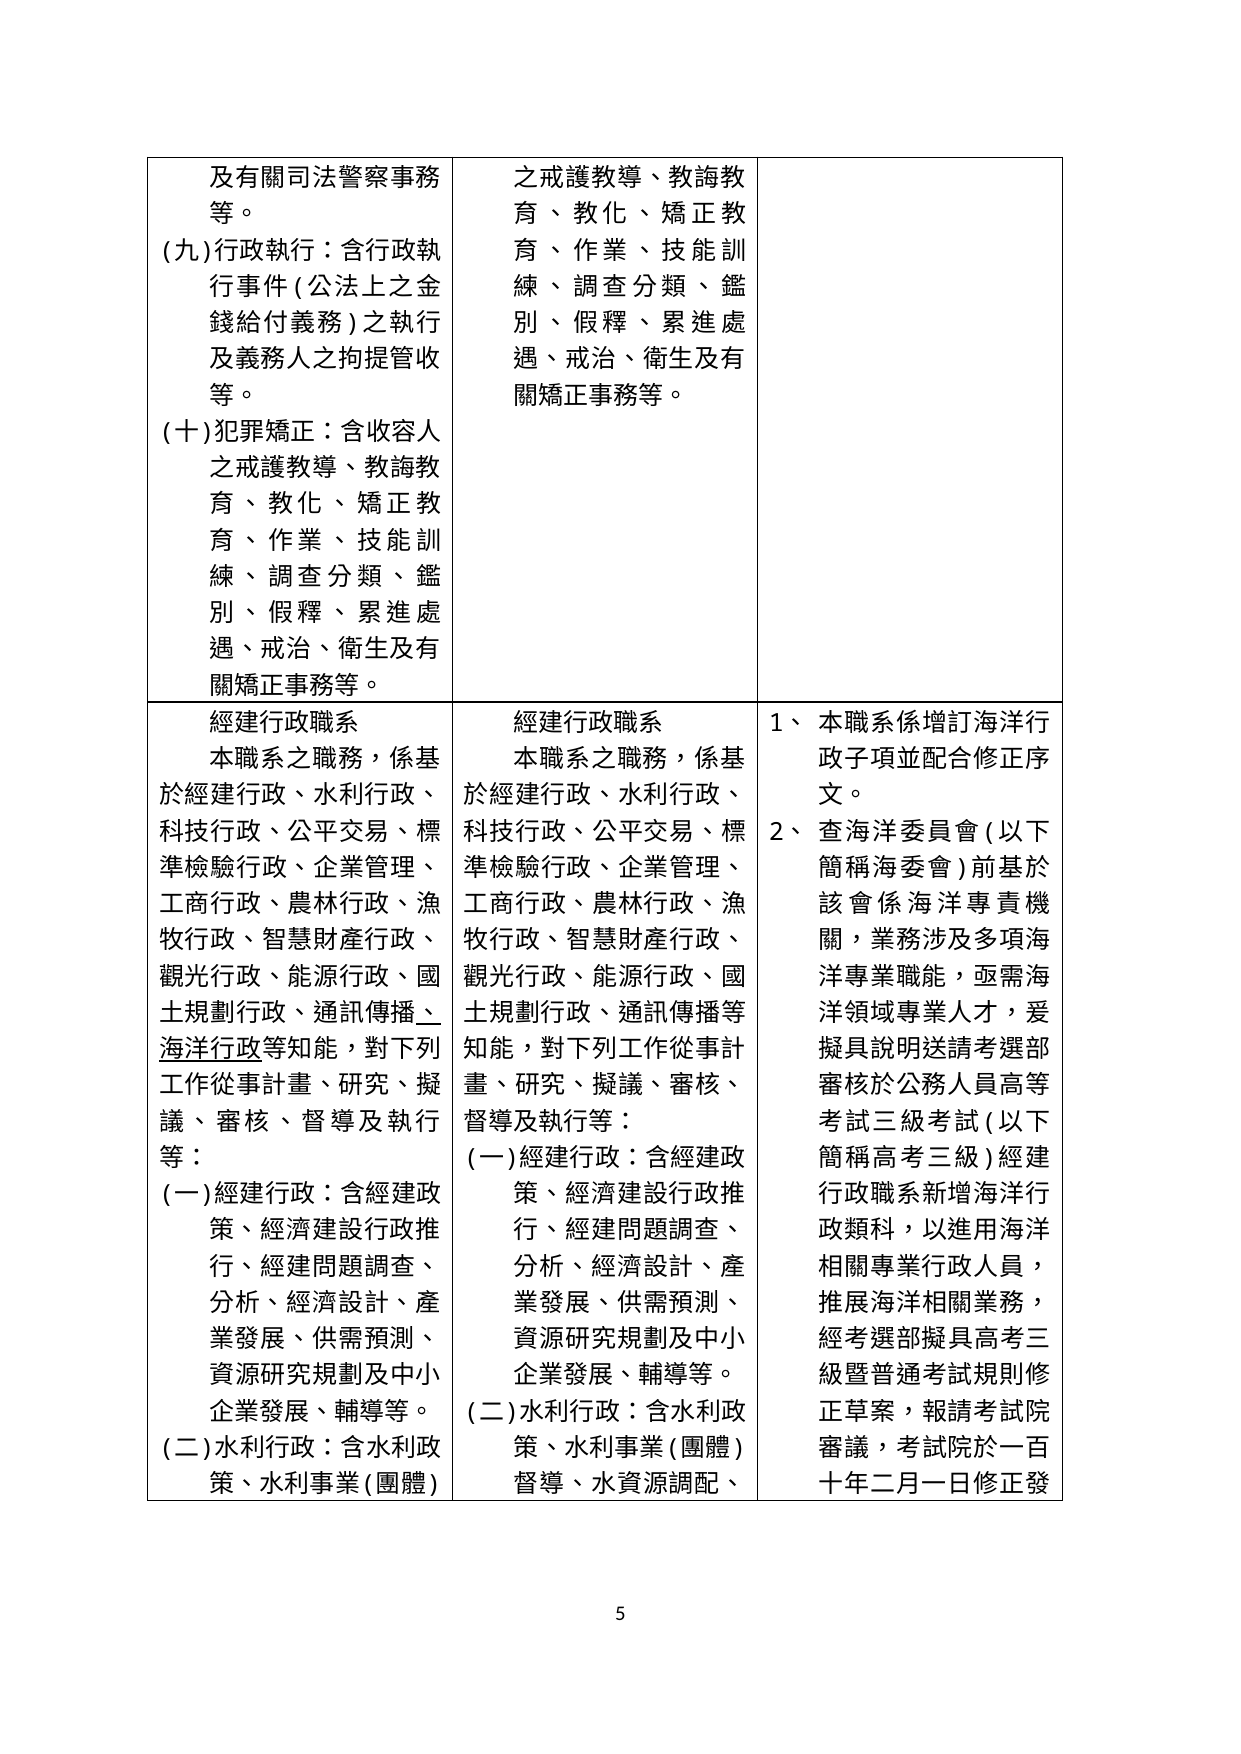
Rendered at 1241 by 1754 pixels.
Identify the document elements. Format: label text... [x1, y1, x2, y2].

table_cell 及有關司法警察事務等。 (九)行政執行：含行政執行事件(公法上之金錢給付義務)之執行及義務人之拘提管收等。 (十)犯罪矯正：含收容人之戒護教導、教誨教育、教化、矯正教育、作業、技能訓練、調查分類、鑑別、假釋、累進處遇、戒治、衛生及有關矯正事務等。 [148, 158, 452, 701]
table_cell [758, 158, 1062, 701]
table_cell 本職系係增訂海洋行政子項並配合修正序文。 查海洋委員會(以下簡稱海委會)前基於該會係海洋專責機關，業務涉及多項海洋專業職能，亟需海洋領域專業人才，爰擬具說明送請考選部審核於公務人員高等考試三級考試(以下簡稱高考三級)經建行政職系新增海洋行政類科，以進用海洋相關專業行政人員，推展海洋相關業務，經考選部擬具高考三級暨普通考試規則修正草案，報請考試院審議，考試院於一百十年二月一日修正發 [758, 703, 1062, 1500]
table_cell 經建行政職系 本職系之職務，係基於經建行政、水利行政、科技行政、公平交易、標準檢驗行政、企業管理、工商行政、農林行政、漁牧行政、智慧財產行政、觀光行政、能源行政、國土規劃行政、通訊傳播、海洋行政等知能，對下列工作從事計畫、研究、擬議、審核、督導及執行等： (一)經建行政：含經建政策、經濟建設行政推行、經建問題調查、分析、經濟設計、產業發展、供需預測、資源研究規劃及中小企業發展、輔導等。 (二)水利行政：含水利政策、水利事業(團體) [148, 703, 452, 1500]
table_cell 經建行政職系 本職系之職務，係基於經建行政、水利行政、科技行政、公平交易、標準檢驗行政、企業管理、工商行政、農林行政、漁牧行政、智慧財產行政、觀光行政、能源行政、國土規劃行政、通訊傳播等知能，對下列工作從事計畫、研究、擬議、審核、督導及執行等： (一)經建行政：含經建政策、經濟建設行政推行、經建問題調查、分析、經濟設計、產業發展、供需預測、資源研究規劃及中小企業發展、輔導等。 (二)水利行政：含水利政策、水利事業(團體)督導、水資源調配、 [453, 703, 757, 1500]
table_cell 之戒護教導、教誨教育、教化、矯正教育、作業、技能訓練、調查分類、鑑別、假釋、累進處遇、戒治、衛生及有關矯正事務等。 [453, 158, 757, 701]
